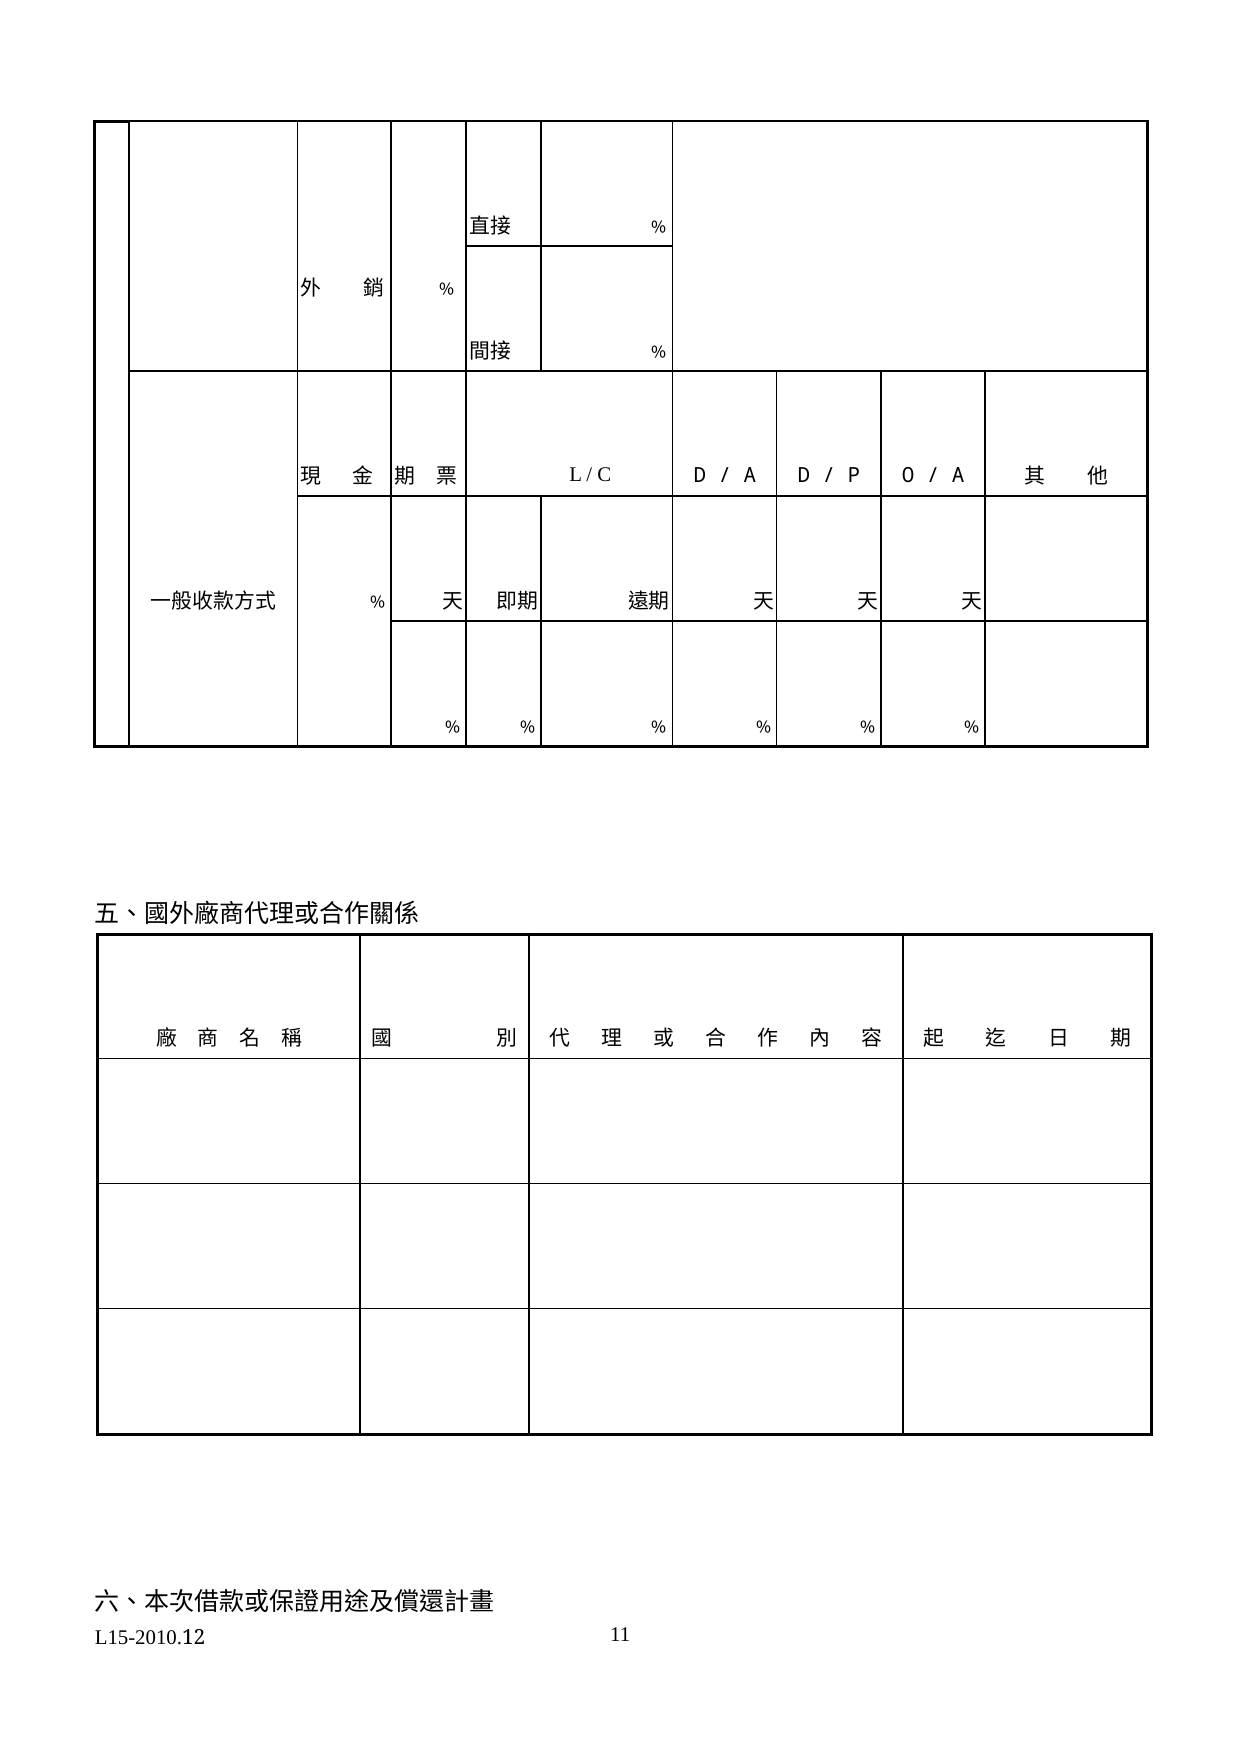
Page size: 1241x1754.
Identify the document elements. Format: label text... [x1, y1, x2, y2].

table_cell [904, 1184, 1150, 1308]
table_cell 外 銷 [298, 122, 390, 370]
table_cell 直接 [467, 122, 540, 245]
table_cell [530, 1309, 902, 1433]
table_cell ﹪ [298, 497, 390, 745]
table_cell 間接 [467, 247, 540, 370]
table_cell [361, 1184, 528, 1308]
table_header 起 迄 日 期 [904, 936, 1150, 1058]
table_cell [986, 497, 1146, 620]
table_cell [99, 1059, 359, 1183]
table_cell 即期 [467, 497, 540, 620]
table_cell [904, 1059, 1150, 1183]
table_cell ﹪ [542, 247, 672, 370]
table_cell [99, 1309, 359, 1433]
table_header 廠 商 名 稱 [99, 936, 359, 1058]
table_cell L / C [467, 372, 672, 495]
text 五、國外廠商代理或合作關係 [94, 870, 1146, 933]
table_cell [530, 1184, 902, 1308]
table_cell D / P [777, 372, 880, 495]
table_cell O / A [882, 372, 984, 495]
table_cell ﹪ [392, 122, 465, 370]
table_cell ﹪ [777, 622, 880, 745]
table_cell [130, 122, 297, 370]
table_cell [530, 1059, 902, 1183]
table_cell ﹪ [467, 622, 540, 745]
table_cell ﹪ [542, 122, 672, 245]
table_cell 一般收款方式 [130, 372, 297, 745]
table_cell [673, 122, 1146, 370]
table_cell 遠期 [542, 497, 672, 620]
table_cell 天 [777, 497, 880, 620]
table_cell 其 他 [986, 372, 1146, 495]
table_cell D / A [673, 372, 776, 495]
table_cell 天 [882, 497, 984, 620]
table_cell [361, 1059, 528, 1183]
table_header 代 理 或 合 作 內 容 [530, 936, 902, 1058]
table_cell ﹪ [392, 622, 465, 745]
table_cell [99, 1184, 359, 1308]
table_cell 天 [673, 497, 776, 620]
table_cell [986, 622, 1146, 745]
table_header [96, 123, 128, 745]
table_header 國 別 [361, 936, 528, 1058]
table_cell ﹪ [542, 622, 672, 745]
table_cell [361, 1309, 528, 1433]
table_cell ﹪ [673, 622, 776, 745]
table_cell ﹪ [882, 622, 984, 745]
table_cell 天 [392, 497, 465, 620]
table_cell [904, 1309, 1150, 1433]
table_cell 現 金 [298, 372, 390, 495]
text 六、本次借款或保證用途及償還計畫 [94, 1558, 1146, 1620]
table_cell 期 票 [392, 372, 465, 495]
